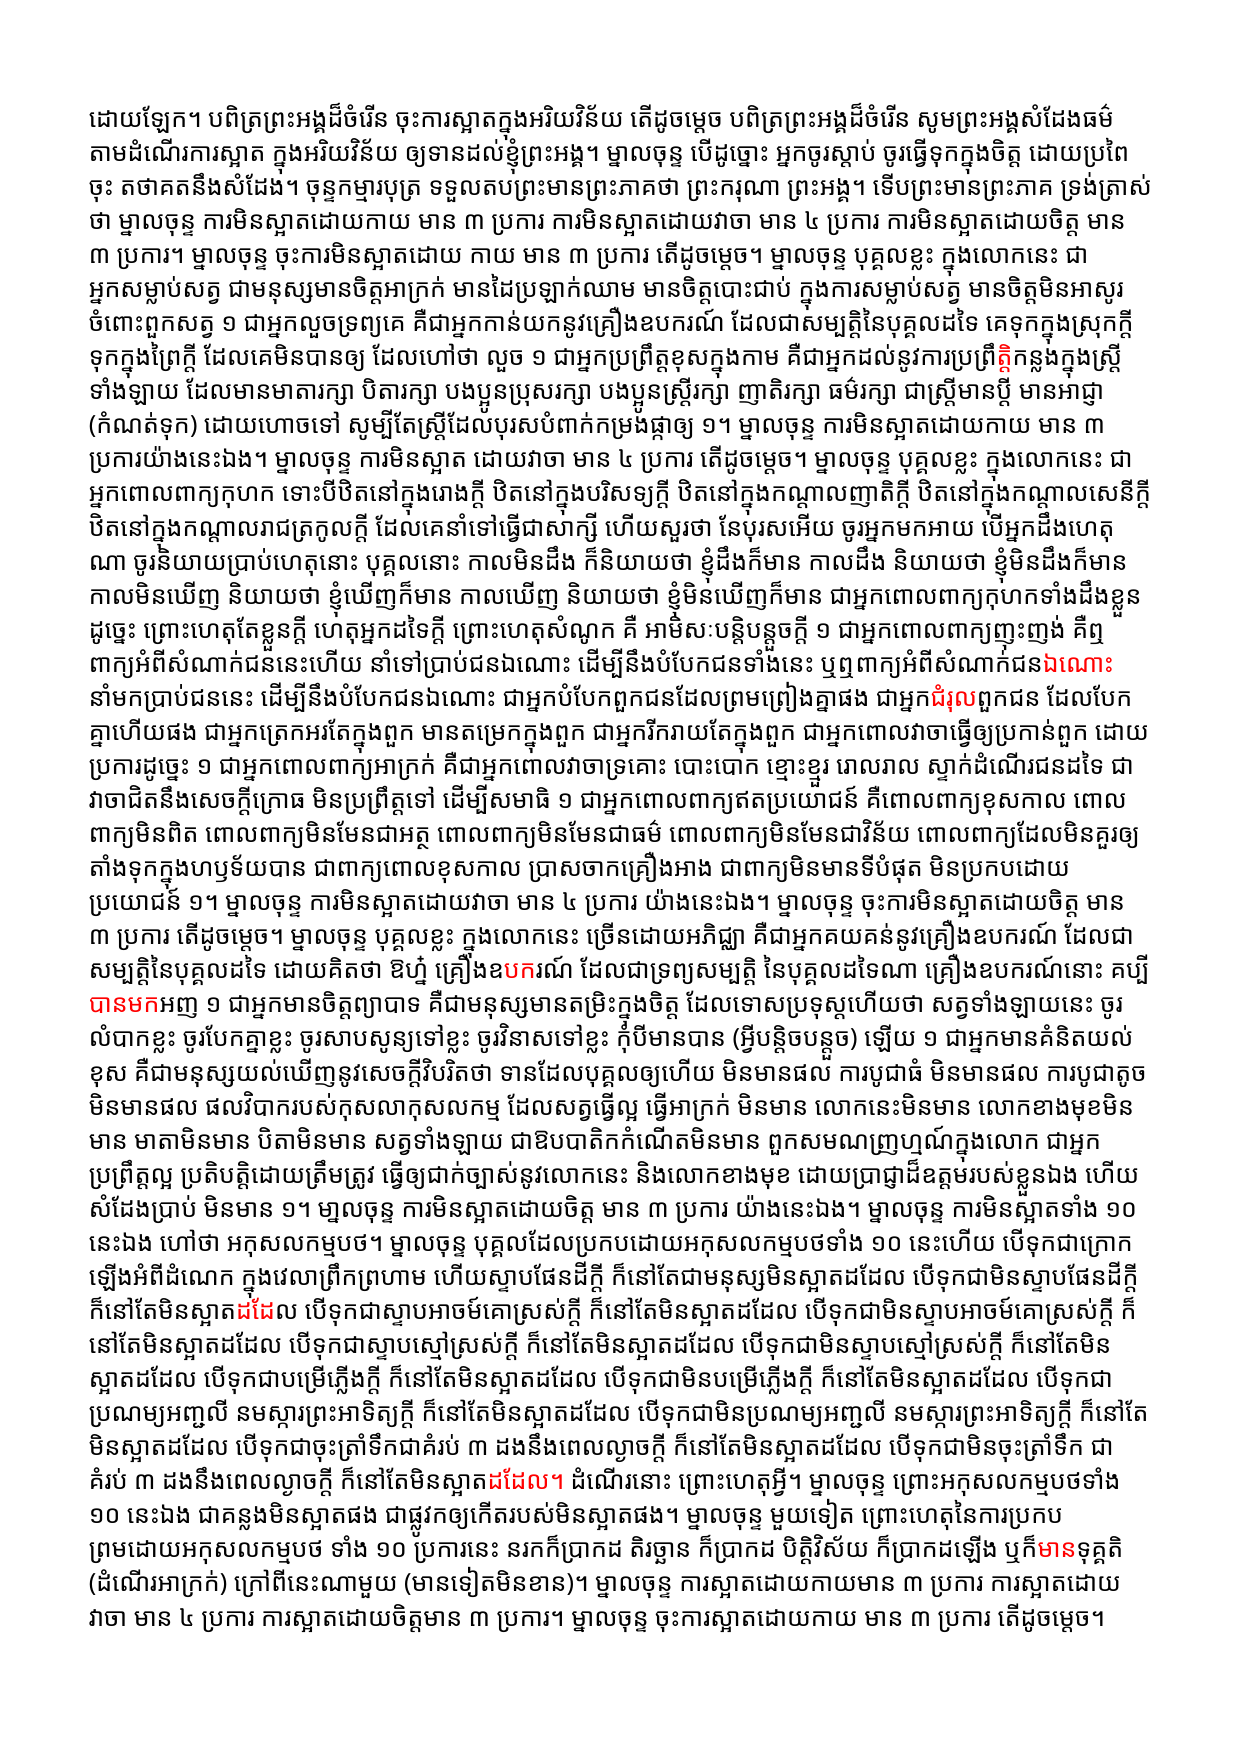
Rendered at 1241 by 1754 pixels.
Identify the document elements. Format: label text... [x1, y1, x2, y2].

text [៦៥] សម័យមួយ ព្រះមានព្រះភាគ ទ្រង់គង់នៅ​ក្នុងអម្ពវន (ព្រៃស្វាយ) របស់​កម្មារបុត្រ ឈ្មោះចុន្ទ ជិតក្រុងបាវា។ គ្រានោះ ចុន្ទកម្មារបុត្រ បានចូលទៅ​គាល់​ព្រះមានព្រះភាគ លុះចូល​ទៅដល់ហើយ ថ្វាយបង្គំ​ព្រះ​មានព្រះភាគ រួចអង្គុយ​ក្នុងទី​សមគួរ។ លុះ​ចុន្ទកម្មារបុត្រ អង្គុយ​ក្នុងទី​សមគួរ​ហើយ ព្រះមានព្រះភាគ ទ្រង់​ត្រាស់សួរ​ដូច្នេះថា ម្នាលចុន្ទ អ្នក​ពេញចិត្ត​នឹងការស្អាត​របស់អ្នក​ណា។ ចុន្ទកម្មារបុត្រ​ក្រាបទូលថា បពិត្រ​ព្រះអង្គ​ដ៏ចំរើន ញ្រហ្មណ៍​ទាំងឡាយ ដែលនៅខាង​ក្រោយភូមិ ជាអ្នក​ប្រើប្រាស់​ល័ក្កចាន់ [ប្រដាប់​សម្រាប់​ដាក់ទឹក​ក្នុង​វេលាដើរ​ផ្លូវ គឺក្អម, កំសៀវ, បំពង់, កុណ្ឌី, ទីកោ។] ប្រើប្រាស់​សំពត់ដូច​ផ្កាសារាយ ជាអ្នកបម្រើភ្លើង ជាអ្នកចុះត្រាំ​ទឹកព្រឹកល្ងាច តែងបញ្ញត្ត​នូវការស្អាត ខ្ញុំព្រះអង្គ​ពេញចិត្ត​ចំពោះ​ការស្អាត របស់​ញ្រហ្មណ៍​ទាំងនោះ។ ម្នាលចុន្ទ ចុះពួក​ញ្រហ្មណ៍ ដែល​នៅខាង​ក្រោយភូមិ ជាអ្នក​ប្រើប្រាស់​ល័ក្កចាន់ ប្រើប្រាស់​សំពត់ដូច​ផ្កាសារាយ ជាអ្នក​បម្រើភ្លើង ជាអ្នកចុះត្រាំ​ទឹកព្រឹកល្ងាច តែង​បញ្ញត្តនូវ​ការ​ស្អាត យ៉ាងណាខ្លះ។ បពិត្រ​ព្រះអង្គ​ដ៏ចំរើន ក្នុង​លោកនេះ ពួក​ញ្រហ្មណ៍ ដែលនៅ​ខាងក្រោយ​ភូមិ ជាអ្នកប្រើ​ប្រាស់ល័ក្កចាន់ ប្រើប្រាស់​​សំពត់ដូច​ផ្កាសារាយ ជាអ្នក​បម្រើភ្លើង ជាអ្នក​ចុះត្រាំទឹក​ព្រឹកល្ងាច ញ្រហ្មណ៍​ទាំងនោះ តែង​បបួលពួក​សាវកថា នែបុរស​អើយ អ្នកចូរ​មកអាយ កាលបើ​អ្នកក្រោក​អំពីដំណេក ក្នុងវេលា​ព្រឹកព្រហាម​ហើយ គប្បីស្ទាប​ផែនដី បើអ្នក​មិនស្ទាប​ផែនដីទេ គប្បី​ស្ទាប​អាចម៍គោ​ស្រស់ បើអ្នក​មិន​ស្ទាបអាចម៍គោ​ស្រស់​ទេ គប្បីស្ទាប​ស្មៅស្រស់ បើអ្នក​មិនស្ទាប​ស្មៅស្រស់​ទេ គប្បីបម្រើ​ភ្លើង បើអ្នកមិន​បម្រើ​ភ្លើងទេ គប្បី​ប្រណម្យអញ្ជលី នមស្ការ​ព្រះអាទិត្យ បើអ្នក​មិនប្រណម្យ​អញ្ជលី នមស្ការ​ព្រះអាទិត្យ​ទេ គប្បីចុះ​ត្រាំទឹក​ជា​គំរប់ ៣ ដង នឹង​ពេលល្ងាច។ បពិត្រ​ព្រះអង្គ​ដ៏ចំរើន ពួក​ញ្រហ្មណ៍ ដែលនៅ​ខាងក្រោយ​ភូមិ ជាអ្នក​ប្រើប្រាស់​ល័ក្កចាន់ ប្រើប្រាស់​សំពត់ដូច​ផ្កាសារាយ ជាអ្នក​បម្រើភ្លើង ជាអ្នកចុះត្រាំ​ទឹកព្រឹកល្ងាច តែង​បញ្ញត្ត​នូវការស្អាត យ៉ាងនេះឯង ខ្ញុំព្រះអង្គ តែងពេញចិត្ត​នឹងការ​ស្អាត របស់​ញ្រហ្មណ៍​ទាំងនោះ។ នែចុន្ទ ពួកញ្រហ្មណ៍ ដែលនៅ​ខាងក្រោយ​ភូមិ ជាអ្នកប្រើ​ប្រាស់​ល័ក្កចាន់ ប្រើប្រាស់​សំពត់ដូច​ផ្កាសារាយ ជាអ្នក​​បម្រើភ្លើង ជាអ្នកចុះ​ត្រាំទឹក​ព្រឹកល្ងាច បញ្ញត្តនូវ​ការស្អាត ដោយឡែក ចំណែក​ការស្អាត​ក្នុងអរិយវិន័យ ដោយឡែក។ បពិត្រ​ព្រះអង្គ​ដ៏ចំរើន ចុះការស្អាត​ក្នុង​អរិយវិន័យ តើដូចម្តេច បពិត្រព្រះអង្គ​ដ៏ចំរើន សូមព្រះអង្គ​សំដែងធម៌ តាមដំណើរ​ការស្អាត ក្នុង​អរិយវិន័យ ឲ្យទាន​ដល់ខ្ញុំព្រះ​អង្គ។ ម្នាលចុន្ទ បើដូច្នោះ អ្នកចូរ​ស្តាប់ ចូរធ្វើទុក​ក្នុងចិត្ត ដោយ​ប្រពៃចុះ តថាគត​នឹងសំដែង​។ ចុន្ទកម្មារបុត្រ ទទួល​តប​ព្រះមានព្រះភាគ​ថា ព្រះករុណា ព្រះអង្គ។ ទើប​ព្រះមានព្រះភាគ ទ្រង់ត្រាស់ថា ម្នាលចុន្ទ ការមិនស្អាត​ដោយកាយ មាន​ ៣ ប្រការ ការមិន​ស្អាតដោយ​វាចា មាន ៤ ប្រការ ការមិនស្អាត​ដោយចិត្ត មាន ៣ ប្រការ។ ម្នាលចុន្ទ ចុះការ​មិនស្អាត​ដោយ កាយ មាន ៣ ប្រការ តើដូចម្តេច។ ម្នាលចុន្ទ បុគ្គលខ្លះ ក្នុងលោក​នេះ ជា​អ្នកសម្លាប់សត្វ ជាមនុស្ស​មានចិត្តអាក្រក់ មានដៃ​ប្រឡាក់ឈាម មានចិត្ត​បោះជាប់ ក្នុង​ការ​សម្លាប់សត្វ មានចិត្ត​មិនអាសូរ​ចំពោះ​ពួកសត្វ ១ ជាអ្នក​លួចទ្រព្យ​គេ គឺជាអ្នកកាន់​យកនូវ​គ្រឿងឧបករណ៍ ដែល​ជាសម្បត្តិ​នៃ​បុគ្គលដទៃ គេទុកក្នុង​ស្រុកក្តី ទុកក្នុង​ព្រៃក្តី ដែលគេ​មិនបានឲ្យ ដែលហៅ​ថា លួច ១ ជាអ្នកប្រព្រឹត្ត​ខុសក្នុង​កាម គឺជាអ្នក​ដល់នូវ​ការប្រព្រឹត្តិ​កន្លង​ក្នុងស្រ្តី​ទាំងឡាយ ដែលមាន​មាតារក្សា បិតារក្សា បងប្អូន​ប្រុសរក្សា បងប្អូន​ស្រ្តីរក្សា ញាតិរក្សា ធម៌រក្សា ជាស្រ្តី​មានប្តី មានអាជ្ញា (កំណត់ទុក) ដោយហោចទៅ សូម្បីតែស្រ្តី​ដែលបុរស​បំពាក់​កម្រងផ្កាឲ្យ ១។ ម្នាលចុន្ទ ការមិនស្អាត​ដោយកាយ មាន ៣ ប្រការ​យ៉ាងនេះឯង។ ម្នាលចុន្ទ ការ​មិនស្អាត ដោយ​វាចា មាន ៤ ប្រការ តើដូចម្តេច។ ម្នាលចុន្ទ បុគ្គលខ្លះ ក្នុងលោកនេះ ជាអ្នកពោល​ពាក្យកុហក ទោះបី​ឋិតនៅក្នុង​រោងក្តី ឋិតនៅ​ក្នុងបរិសទ្យក្តី ឋិតនៅ​ក្នុងកណ្តាល​ញាតិក្តី ឋិតនៅក្នុង​កណ្តាល​សេនីក្តី ឋិតនៅក្នុង​កណ្តាល​រាជត្រកូល​ក្តី ដែលគេ​នាំទៅធ្វើ​ជាសាក្សី ហើយ​សួរថា នែបុរស​អើយ ចូរអ្នក​មកអាយ បើអ្នក​ដឹងហេតុ​ណា ចូរនិយាយ​ប្រាប់​ហេតុនោះ បុគ្គលនោះ កាលមិនដឹង ក៏និយាយ​ថា ខ្ញុំដឹង​ក៏មាន កាលដឹង និយាយថា ខ្ញុំមិនដឹង​ក៏មាន កាលមិនឃើញ និយាយថា ខ្ញុំឃើញ​ក៏មាន កាលឃើញ និយាយថា ខ្ញុំមិន​ឃើញ​ក៏មាន ជាអ្នក​ពោលពាក្យ​កុហកទាំង​ដឹងខ្លួន​ដូច្នេះ ព្រោះហេតុ​តែខ្លួនក្តី ហេតុអ្នក​ដទៃក្តី ព្រោះហេតុ​សំណូក គឺ អាមិសៈ​បន្តិបន្តួច​ក្តី ១ ជាអ្នក​ពោលពាក្យ​ញុះញង់ គឺឮពាក្យ​អំពីសំណាក់​ជននេះ​ហើយ នាំទៅប្រាប់​ជន​ឯណោះ ដើម្បីនឹង​បំបែក​ជន​ទាំងនេះ ឬឮ​ពាក្យអំពី​សំណាក់​ជនឯណោះ នាំមកប្រាប់​ជននេះ ដើម្បីនឹង​បំបែកជន​ឯណោះ ជាអ្នក​បំបែកពួក​ជន​ដែល​ព្រមព្រៀង​គ្នាផង ជាអ្នក​ជំរុលពួក​ជន ដែលបែក​គ្នាហើយ​ផង ជាអ្នកត្រេកអរ​តែក្នុងពួក មាន​តម្រេក​ក្នុងពួក ជាអ្នករីករាយ​តែក្នុងពួក ជាអ្នក​ពោលវាចា​ធ្វើឲ្យ​ប្រកាន់ពួក ដោយ​ប្រការ​ដូច្នេះ ១ ជាអ្នកពោល​ពាក្យអាក្រក់ គឺជាអ្នក​ពោលវាចា​ទ្រគោះ បោះបោក ខ្មោះខ្មួរ រោលរាល ស្ទាក់ដំណើរ​ជនដទៃ ជាវាចា​ជិតនឹង​សេចក្តីក្រោធ មិន​ប្រព្រឹត្តទៅ ដើម្បី​សមាធិ ១ ជាអ្នក​ពោលពាក្យ​ឥតប្រយោជន៍ គឺ​ពោល​ពាក្យ​ខុសកាល ពោលពាក្យ​មិនពិត ពោលពាក្យ​មិនមែន​ជាអត្ថ ពោល​ពាក្យ​មិនមែន​ជាធម៌ ពោលពាក្យ​មិនមែន​ជាវិន័យ ពោលពាក្យ​ដែល​មិនគួរឲ្យ​តាំងទុក​ក្នុង​ហឫទ័យបាន ជាពាក្យ​ពោលខុសកាល ប្រាសចាក​គ្រឿងអាង ជាពាក្យ​មិនមាន​ទីបំផុត មិនប្រកប​ដោយ​ប្រយោជន៍ ១។ ម្នាលចុន្ទ ការមិនស្អាត​ដោយវាចា មាន ៤ ប្រការ យ៉ាង​នេះឯង។ ម្នាល​ចុន្ទ ចុះការមិន​ស្អាតដោយ​ចិត្ត មាន ៣ ប្រការ តើដូចម្តេច។ ម្នាលចុន្ទ បុគ្គលខ្លះ ក្នុងលោក​នេះ ច្រើនដោយ​អភិជ្ឈា គឺ​ជាអ្នក​គយគន់​នូវគ្រឿង​ឧបករណ៍ ដែលជា​សម្បត្តិ​នៃបុគ្គល​ដទៃ ដោយគិតថា ឱហ្ន៎ គ្រឿង​ឧបករណ៍ ដែលជា​ទ្រព្យសម្បត្តិ នៃបុគ្គល​ដទៃណា គ្រឿង​ឧបករណ៍​នោះ គប្បីបាន​មក​អញ ១ ជាអ្នក​មានចិត្ត​ព្យាបាទ គឺជា​មនុស្ស​មានតម្រិះ​ក្នុង​ចិត្ត ដែលទោស​ប្រទុស្ត​ហើយថា សត្វទាំងឡាយ​នេះ ចូរលំបាក​ខ្លះ ចូរបែក​គ្នាខ្លះ ចូរសាបសូន្យ​ទៅខ្លះ ចូរវិនាស​ទៅខ្លះ កុំបី​មានបាន (អ្វីបន្តិច​បន្តួច) ឡើយ ១ ជាអ្នក​មានគំនិត​យល់ខុស គឺជា​មនុស្ស​យល់ឃើញ​នូវ​សេចក្តី​វិបរិត​ថា ទានដែល​បុគ្គលឲ្យ​ហើយ មិនមានផល ការបូជាធំ មិន​មានផល ការបូជា​តូច មិនមាន​ផល ផលវិបាក​របស់​កុសលា​កុសលកម្ម ដែល​សត្វធ្វើល្អ​ ធ្វើអាក្រក់ មិនមាន លោកនេះ​មិនមាន លោកខាងមុខ​មិនមាន មាតា​មិនមាន បិតា​មិនមាន សត្វទាំងឡាយ ជា​ឱបបាតិក​កំណើត​មិនមាន ពួកសមណ​ញ្រហ្មណ៍​ក្នុងលោក ជាអ្នក​ប្រព្រឹត្តល្អ ប្រតិបត្តិ​ដោយត្រឹមត្រូវ ធ្វើឲ្យ​ជាក់ច្បាស់​នូវលោកនេះ និងលោក​ខាងមុខ ដោយ​ប្រាជ្ញា​ដ៏ឧត្តម​របស់ខ្លួន​ឯង ហើយ​សំដែង​ប្រាប់ មិនមាន ១។ មា្នល​ចុន្ទ ការមិនស្អាត​ដោយចិត្ត មាន ៣ ប្រការ យ៉ាងនេះឯង។ ម្នាលចុន្ទ ការ​មិនស្អាតទាំង ១០ នេះឯង ហៅថា អកុសលកម្មបថ។ ម្នាលចុន្ទ បុគ្គល​ដែលប្រកប​ដោយ​អកុសលកម្មបថ​ទាំង ១០ នេះហើយ បើទុក​ជាក្រោក​ឡើងអំពី​ដំណេក ក្នុងវេលា​ព្រឹកព្រហាម ហើយ​ស្ទាបផែនដី​ក្តី ក៏នៅតែ​ជា​មនុស្ស​មិនស្អាត​ដដែល បើទុកជា​មិនស្ទាប​ផែនដី​ក្តី ក៏នៅតែ​មិនស្អាត​ដដែល បើទុក​ជាស្ទាប​អាចម៍គោ​ស្រស់ក្តី ក៏នៅតែ​មិនស្អាត​ដដែល បើទុក​ជាមិនស្ទាប​អាចម៍គោ​ស្រស់ក្តី ក៏នៅតែ​មិនស្អាត​ដដែល បើទុក​ជាស្ទាប​ស្មៅស្រស់ក្តី ក៏នៅតែ​មិនស្អាត​ដដែល បើទុកជា​មិនស្ទាប​ស្មៅស្រស់​ក្តី ក៏​នៅតែ​មិនស្អាត​ដដែល បើទុក​ជាបម្រើ​ភ្លើងក្តី ក៏នៅតែ​មិនស្អាត​ដដែល បើ​ទុកជាមិន​បម្រើភ្លើងក្តី ក៏នៅ​តែមិនស្អាត​ដដែល បើទុកជា​ប្រណម្យ​អញ្ជលី នមស្ការ​ព្រះអាទិត្យ​ក្តី ក៏នៅតែ​មិនស្អាត​ដដែល បើទុកជា​មិនប្រណម្យ​អញ្ជលី នមស្ការ​ព្រះអាទិត្យ​ក្តី ក៏នៅតែ​មិនស្អាត​ដដែល បើទុក​ជាចុះត្រាំ​ទឹកជាគំរប់ ៣ ដង​នឹង​ពេលល្ងាច​ក្តី ក៏នៅតែ​មិនស្អាត​ដដែល បើទុក​ជា​មិនចុះត្រាំទឹក ជាគំរប់ ៣ ដងនឹង​ពេលល្ងាចក្តី ក៏នៅ​តែមិន​ស្អាតដដែល។ ដំណើរនោះ ព្រោះហេតុអ្វី។ ម្នាលចុន្ទ ព្រោះ​អកុសលកម្មបថ​ទាំង ១០ នេះឯង ជាគន្លង​មិនស្អាតផង ជាផ្លូវ​កឲ្យកើត​របស់​មិនស្អាត​ផង។ ម្នាលចុន្ទ មួយទៀត ព្រោះហេតុ​នៃការប្រកប​ព្រមដោយ​អកុសលកម្មបថ ទាំង ១០ ប្រការនេះ នរក​ក៏ប្រាកដ តិរច្ឆាន ក៏ប្រាកដ បិត្តិវិស័យ ក៏ប្រាកដ​ឡើង ឬក៏​មានទុគ្គតិ (ដំណើរ​អាក្រក់) ក្រៅពីនេះ​ណាមួយ (មានទៀត​មិនខាន)។ ម្នាលចុន្ទ ការស្អាត​ដោយ​កាយ​មាន ៣ ប្រការ ការស្អាត​ដោយ​វាចា មាន ៤ ប្រការ ការស្អាត​ដោយ​ចិត្តមាន ៣ ប្រការ។ ម្នាលចុន្ទ ចុះ​ការស្អាត​ដោយកាយ មាន ៣ ប្រការ តើដូចម្តេច។ ម្នាលចុន្ទ បុគ្គលខ្លះ ក្នុងលោកនេះ លះបង់នូវ​បាណាតិបាត វៀរស្រឡះ​ចាក​បាណាតិបាត ជាអ្នកដាក់ចុះ​នូវអាជ្ញា ដាក់ចុះ​នូវគ្រឿង​សស្រា្តវុធ ប្រកប​ដោយ​សេចក្តី​ខ្មាស ដល់នូវ​មេត្តាចិត្ត ជាអ្នកអនុគ្រោះ​ដោយប្រយោជន៍ ចំពោះ​ពួកសត្វ​ទាំងអស់ ១ ជាអ្នក​លះបង់​អទិន្នាទាន វៀរស្រឡះ​ចាក​អទិន្នាទាន ជាអ្នក​មិនកាន់​យកនូវ​គ្រឿងឧបករណ៍ ដែលជា​សម្បត្តិនៃ​បុគ្គលដទៃ គេទុក​ក្នុង​ស្រុកក្តី ទុកក្នុង​ព្រៃក្តី ដែលគេ​មិនបានឲ្យ ដោយចិត្ត​លួច​ឡើយ ១ ជាអ្នក​លះបង់​កាមេសុមិច្ឆាចារ វៀរស្រឡះ​ចាកមេសុ​មិច្ឆាចារ ជាអ្នក​មិនដល់ នូវ​ការប្រព្រឹត្តិ​កន្លង ក្នុងស្រ្តី​ទាំងឡាយ ដែលមាន​មាតារក្សា បិតារក្សា បង​ប្អូន​ប្រុសរក្សា បងប្អូន​ស្រ្តីរក្សា ញាតិរក្សា ត្រកូល​ប្រកបដោយ​ធម៌រក្សា ជា​ស្រ្តីមានប្តី មាន​អាជ្ញា (កំណត់ទុក) ដោយ​ហោចទៅ សូម្បីតែស្រ្តី​ដែល​បុរស​បំពាក់​កម្រងផ្កាឲ្យ ១។ ម្នាលចុន្ទ ការស្អាត​ដោយកាយ មាន ៣ ប្រការ យ៉ាងនេះឯង។ ម្នាលចុន្ទ ចុះការស្អាត ដោយ​វាចាមាន ៤ ប្រការ តើដូចម្តេច។ ម្នាលចុន្ទ បុគ្គលខ្លះ ក្នុងលោកនេះ ជាអ្នកលះបង់​មុសាវាទ វៀរស្រឡះ​ចាក​មុសាវាទ ទោះបី​ឋិតនៅ​ក្នុងរោងក្តី ឋិតនៅ​ក្នុង​បរិសទ្យក្តី ឋិតនៅ​ក្នុងកណ្តាល​ញាតិក្តី ឋិតនៅ​ក្នុងកណ្តាល​សេនីក្តី ឋិតនៅ​ក្នុង​កណ្តាល​រាជត្រកូលក្តី ដែលគេនាំ​ទៅធ្វើ​ជាសាក្សី ហើយសួរថា នែបុរស​អើយ ចូរអ្នក​មកអាយ បើអ្នកដឹង​ហេតុណា ចូរនិយាយ​ប្រាប់ហេតុ​នោះ បុគ្គលនោះ កាលមិនដឹង ក៏និយាយ​ថា ខ្ញុំមិនដឹង កាលដឹង និយាយថា ខ្ញុំដឹង កាលមិន​ឃើញ និយាយថា ខ្ញុំមិនឃើញ ឬកាល​ឃើញ និយាយថា ខ្ញុំឃើញ ជាអ្នក​មិនពោល​ពាក្យកុហក​ទាំងដឹង ដូច្នេះ ព្រោះហេតុ​តែខ្លួនក្តី ហេតុអ្នក​ដទៃក្តី ព្រោះហេតុ​សំណូក គឺអាមិសៈ​បន្តិចបន្តួច​ក្តី ១ ជាអ្នក​លះបង់​បិសុណាវាចា វៀរស្រឡះ​ចាក​បិសុណាវាចា ឮពាក្យ​អំពី​សំណាក់ជន​នេះហើយ មិននាំ​ទៅប្រាប់​ជន​ឯណោះ ដើម្បីនឹង​បំបែកជនទាំង​នេះ ឬឮ​ពាក្យ​អំពីសំណាក់​ជន​ឯណោះ ហើយមិន​នាំមកប្រាប់​ជនទាំងនេះ ដើម្បី​នឹងបំបែក​ជន​ឯណោះ ជាអ្នកផ្សះផ្សា​នូវពួកជន ដែលបែក​គ្នាផង ជាអ្នក​ទំនុក​បម្រុង​នូវពួកជន​ដែលរួបរួម​គ្នាផង ជាអ្នក​ត្រេកអរ​ក្នុងសេចក្តី​ព្រម​ព្រៀងគ្នា​ផង ជាអ្នកមាន​តម្រេកតែ​ក្នុងសេចក្តី​ព្រមព្រៀងគ្នា ជាអ្នករីក​រាយ ក្នុងសេចក្តី​ព្រមព្រៀងគ្នា ពោលនូវ​វាចាដែល​ធ្វើឲ្យកើត​សេចក្តីព្រម​ព្រៀងគ្នា ដោយប្រការ​ដូច្នេះ ១ ជាអ្នកលះបង់​ផរុសវាចា វៀរស្រឡះ​ចាក​ផរុសវាចា ជាអ្នកពោល​តែវាចា​មិនមាន​ទោស ជាសុខ​ដល់ត្រចៀក គួរឲ្យ​កើតសេចក្តី​ស្រឡាញ់ ចូលទៅកាន់​ហឫទ័យ ជាវាចា​អ្នកបុរី ជាទីស្រឡាញ់​នៃជនច្រើន ជាទីពេញចិត្ត​នៃជនច្រើន ១ ជាអ្នកលះបង់​សម្ផប្បលាបៈ វៀរស្រឡះ​ចាក​សម្ផប្បលាបៈ ពោលពាក្យ​ត្រូវតាម​កាល ពោលពាក្យ​ពិត ពោលពាក្យ​ដែលជាអត្ថ ពោលពាក្យ​ដែលជាធម៌ ពោលពាក្យ​ដែលជាវិន័យ ពោលពាក្យ​ដែលគួរតាំង​ទុកក្នុងហឫទ័យ ជាពាក្យ​ត្រូវតាម​កាល​វេលា ប្រកប​ដោយគ្រឿង​អាង ជាវាចា​មាន​ទីបំផុត ប្រកប​ដោយ​ប្រយោជន៍ ១។ ម្នាលចុន្ទ ការស្អាត​ដោយ​វាចា មាន ៤ ប្រការ​យ៉ាងនេះឯង។ ម្នាល​ចុន្ទ ចុះការស្អាត​ដោយចិត្ត មាន ៣ ប្រការ តើ​ដូចម្តេច។ ម្នាលចុន្ទ បុគ្គលខ្លះ ក្នុង​លោកនេះ មិនមាន​អភិជ្ឈា ជាអ្នក​មិនគយគន់​នូវគ្រឿងឧបករណ៍ ដែលជា​ទ្រព្យសម្បត្តិ នៃបុគ្គល​ដទៃ ដោយគិតថា ឱហ្ន៎ គ្រឿងឧបករណ៍ ដែលជា​ទ្រព្យសម្បត្តិ​នៃបុគ្គលណា គ្រឿង​ឧបករណ៍​នោះ គប្បី​បានមក​អញ ដូច្នេះឡើយ ១ ជាអ្នក​មានចិត្ត​មិនព្យាបាទ គឺជា​មនុស្ស​មានតម្រិះ​ក្នុងចិត្ត ដែលទោស​មិនប្រទូស្ត​ហើយថា សត្វទាំងឡាយនេះ កុំមាន​ពៀរនិងគ្នា កុំព្យាបាទ​គ្នា កុំមានទុក្ខ ចូររក្សាខ្លួន​ឲ្យបាន​សេចក្តី​សុខចុះ ១ ជាអ្នក​មានសេចក្តី​យល់ត្រូវ គឺជា​មនុស្ស យល់ឃើញ​នូវសេចក្តី​មិនវិបរឹត​ថា ទានដែល​បុគ្គលឲ្យ​ហើយ មានផល ការបូជាធំ មានផល ការបូជាតូច មានផល ផលវិបាក​នៃ​កុសលាកុសលកម្ម ដែលសត្វ​ធ្វើល្អ ធ្វើអាក្រក់ មាន លោកនេះ​មាន លោកខាង​មុខមាន មាតាមាន បិតាមាន ពួក​សត្វទាំង​ឡាយ ជាឱបបាតិកកំណើត​មាន ពួកសមណ​ញ្រហ្មណ៍​ក្នុងលោក ដែល​ជាអ្នកប្រព្រឹត្ត​ល្អ ប្រតិបត្តិដោយ​ត្រឹមត្រូវ ធ្វើឲ្យជាក់ច្បាស់​នូវលោកនេះ និងលោក​ខាងមុខ​ដោយប្រាជ្ញា ដ៏ឧត្តម​របស់ខ្លួន​ឯង ហើយសំដែង​ប្រាប់ មាន ១។ ម្នាលចុន្ទ ការស្អាត​ដោយចិត្ត មាន ៣ ប្រការ យ៉ាង​នេះឯង។ ម្នាលចុន្ទ ការស្អាត​ទាំង ១០ ប្រការនេះ ហៅថា កុសលកម្មបថ ១០។ ម្នាលចុន្ទ បុគ្គល​ដែលប្រកប​ដោយ​កុសលកម្មបថ​ទាំង ១០ នេះហើយ បើទុកជា​ក្រោកឡើង​អំពីដំណេក​ក្នុងវេលា​ព្រឹកព្រហាម ហើយ​ស្ទាបផែនដីក្តី ក៏នៅជា​មនុស្ស​ស្អាត​ដដែល បើទុកជា​មិនស្ទាប​ផែនដីក្តី ក៏នៅ​ស្អាត​ដដែល បើទុកជា​ស្ទាប​អាចម៍គោស្រស់​ក្តី ក៏នៅស្អាត​ដដែល បើទុក​ជាមិន​ស្ទាបអាចម៍​គោស្រស់ក្តី ក៏នៅស្អាត​ដដែល បើទុកជា​ស្ទាបស្មៅ​ស្រស់ក្តី ក៏​នៅស្អាត​ដដែល បើទុកជា​មិនស្ទាប​ស្មៅស្រស់ក្តី ក៏នៅ​ស្អាត​ដដែល បើទុកជា​បម្រើភ្លើង​ក្តី ក៏នៅស្អាត​ដដែល បើទុកជា​មិនបម្រើ​ភ្លើងក្តី ក៏នៅ​ស្អាត​ដដែល បើទុកជា​ប្រណម​អញ្ជលី នមស្ការ​ព្រះអាទិត្យ​ក្តី ក៏នៅស្អាត​ដដែល បើទុក​ជាមិន​ប្រណម​អញ្ជលី នមស្ការ​ព្រះអាទិត្យ​ក្តី ក៏នៅ​តែស្អាត​ដដែល បើទុក​ជាចុះត្រាំ​ទឹកជា​គំរប់ ៣ ដង​នឹង​ពេលល្ងាច​ក្តី ក៏នៅ​តែ​ស្អាត​ដដែល បើទុក​ជាមិន​ចុះត្រាំទឹក​ជាគំរប់ ៣ ដងនឹង​ពេលល្ងាចក្តី ក៏​នៅតែស្អាត​ដដែល។ ដំណើនោះ តើព្រោះ​ហេតុអ្វី។ ម្នាលចុន្ទ ព្រោះ​កុសលកម្មបថ​ទាំង ១០ ប្រការ​នេះឯង ជាគន្លង​ស្អាតផង ជាផ្លូវ​កឲ្យកើត​របស់​ស្អាតផង។ ម្នាលចុន្ទ មួយទៀត ព្រោះហេតុ​នៃការ​ប្រកបព្រម​ដោយ​កុសលកម្មបថ​ទាំង ១០ ប្រការ​នេះ ទេវតា ក៏ប្រាកដ មនុស្ស ក៏ប្រាកដ ឬ ក៏មានសុគតិ (ដំណើរល្អ) ក្រៅពីនេះ​ណាមួយ (មានទៀត​មិនខាន)។ កាល​ព្រះមានព្រះភាគ ទ្រង់ត្រាស់​យ៉ាងនេះហើយ ចុន្ទកម្មារបុត្រ ក៏ក្រាបបង្គំ​ទូល​ព្រះមានព្រះភាគ​ដូច្នេះថា បពិត្រ​ព្រះអង្គ​ដ៏ចំរើន ពីរោះណាស់។បេ។ បពិត្រ​ព្រះអង្គ​ដ៏ចំរើន សូម​ព្រះមានព្រះភាគ ចាំទុក​នូវខ្ញុំ​ព្រះអង្គ ថាជា​ឧបាសក អ្នកដល់​នូវសរណៈ ស្មើដោយ​ជីវិត ចាប់ដើម​អំពីថ្ងៃ​នេះតទៅ។ [88, 100, 1152, 1633]
